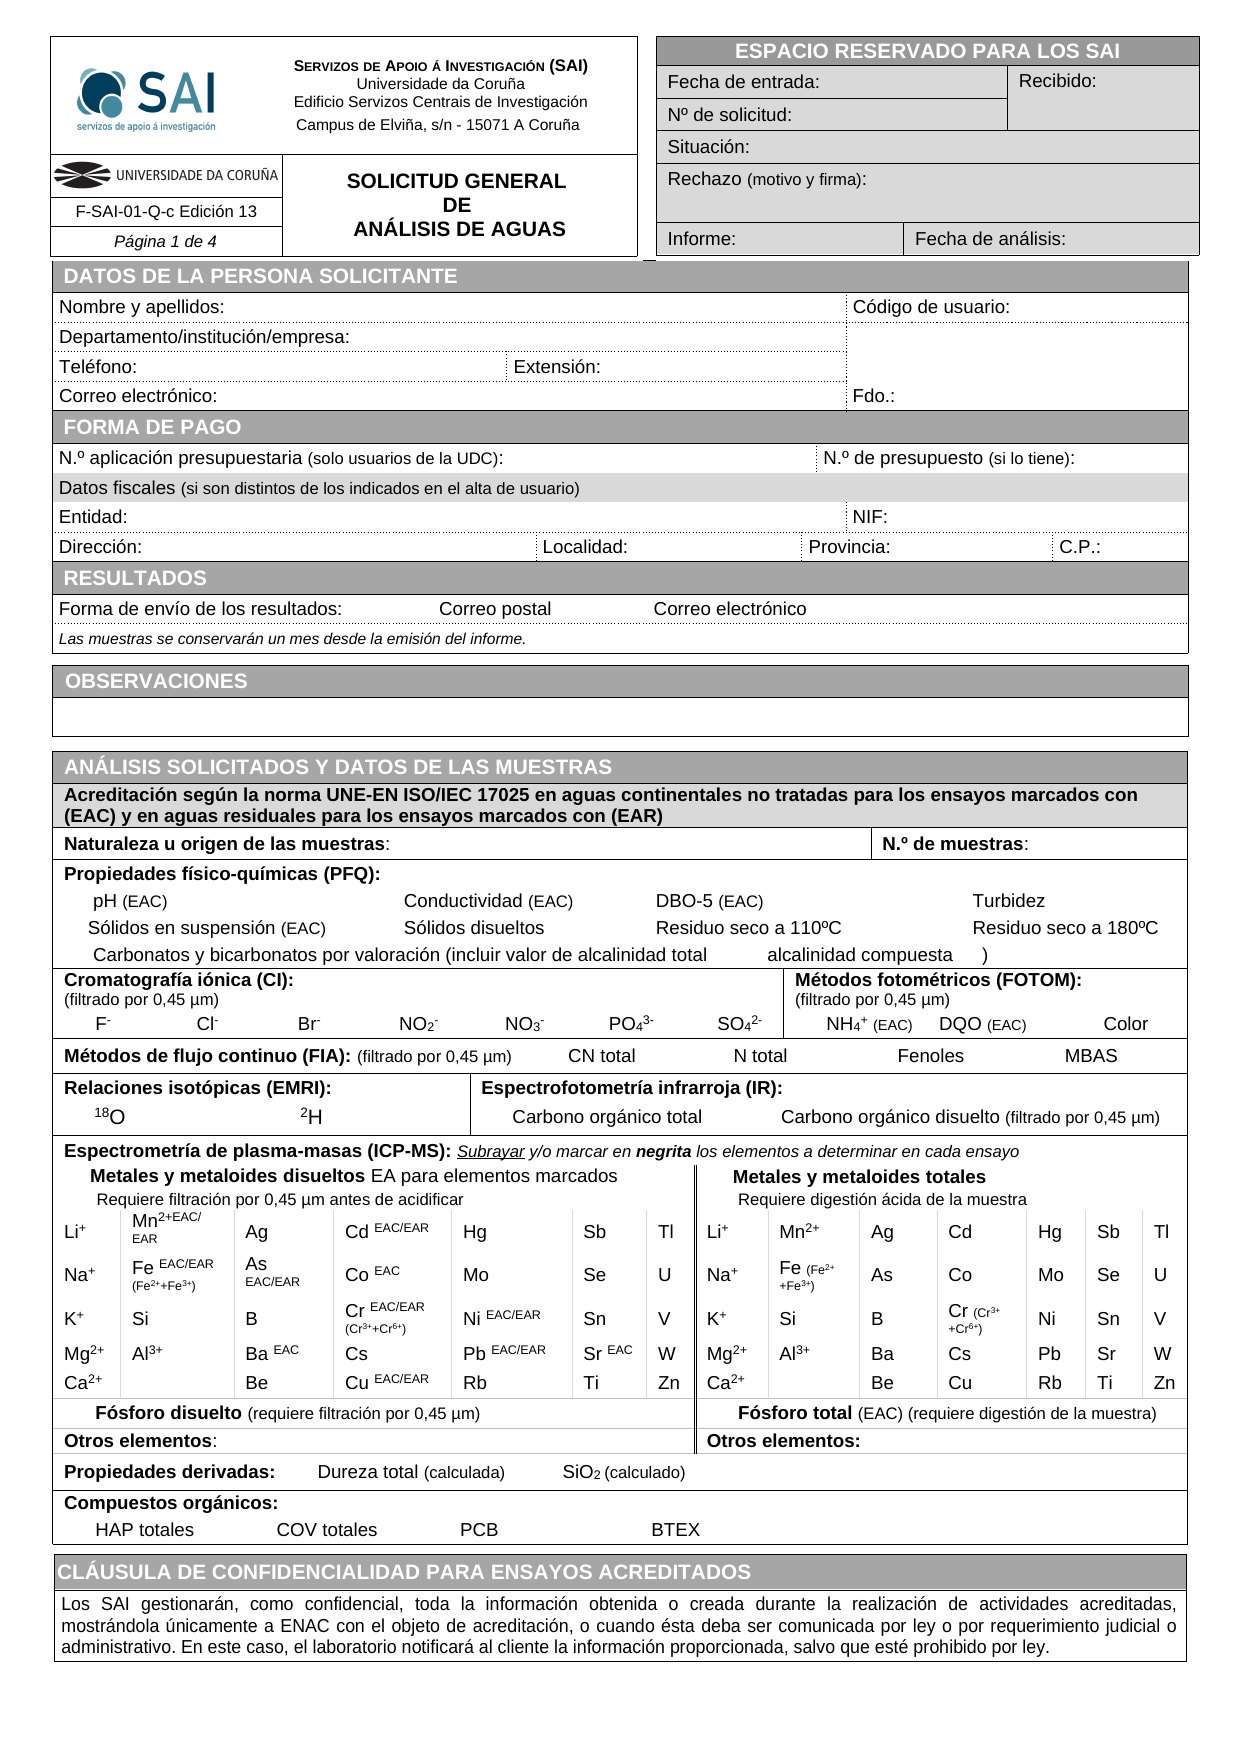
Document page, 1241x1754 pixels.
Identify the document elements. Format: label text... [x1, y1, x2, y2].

table_cell MBAS [1022, 1039, 1187, 1072]
table_cell Cl- [154, 1009, 255, 1038]
table_cell [805, 1515, 996, 1544]
table_cell Tl [647, 1210, 694, 1253]
table_cell Propiedades físico-químicas (PFQ): [53, 860, 1187, 888]
table_cell C.P.: [1053, 532, 1188, 561]
table_cell Mg2+ [697, 1340, 768, 1368]
table_cell Co EAC [334, 1253, 451, 1296]
table_cell Se [1086, 1253, 1142, 1296]
table_cell Color [1061, 1009, 1187, 1038]
table_cell Otros elementos: [53, 1429, 694, 1453]
table_cell Sólidos en suspensión (EAC) [53, 914, 363, 941]
table_cell Las muestras se conservarán un mes desde la emisión del informe. [53, 623, 1188, 653]
table_cell Mn2+ [769, 1210, 859, 1253]
table_cell Ag [860, 1210, 937, 1253]
table_cell N.º aplicación presupuestaria (solo usuarios de la UDC): [53, 444, 816, 472]
table_cell Naturaleza u origen de las muestras: [53, 828, 871, 858]
table_cell Sb [1086, 1210, 1142, 1253]
table_cell Residuo seco a 110ºC [615, 914, 932, 941]
table_header ANÁLISIS SOLICITADOS Y DATOS DE LAS MUESTRAS [53, 752, 1187, 783]
table_cell Turbidez [932, 888, 1187, 914]
table_cell Fósforo disuelto (requiere filtración por 0,45 µm) [53, 1399, 694, 1427]
table_cell Teléfono: [53, 351, 506, 381]
table_cell Recibido: [1008, 66, 1199, 130]
table_cell Ti [573, 1368, 646, 1397]
table_cell Cromatografía iónica (CI): (filtrado por 0,45 µm) [53, 969, 783, 1009]
subtitle IDENTIFICACIÓN DAS [60, 737, 1175, 751]
table_cell Si [769, 1296, 859, 1340]
table_cell Carbono orgánico total [471, 1099, 738, 1135]
table_cell Tl [1143, 1210, 1187, 1253]
table_cell OBSERVACIONES [53, 666, 1188, 697]
table_cell Metales y metaloides disueltos EA para elementos marcados Requiere filtración por 0,45 µm antes de acidificar [53, 1165, 694, 1210]
table_cell Se [573, 1253, 646, 1296]
table_cell Sb [573, 1210, 646, 1253]
table_cell FORMA DE PAGO [53, 411, 1188, 443]
table_cell Metales y metaloides totales Requiere digestión ácida de la muestra [697, 1165, 1187, 1210]
table_cell Compuestos orgánicos: [53, 1491, 1187, 1515]
table_cell Cd EAC/EAR [334, 1210, 451, 1253]
table_cell [769, 1368, 859, 1397]
table_cell Nombre y apellidos: [53, 293, 846, 322]
table_cell Los SAI gestionarán, como confidencial, toda la información obtenida o creada durante la realización de actividades acreditadas, mostrándola únicamente a ENAC con el objeto de acreditación, o cuando ésta deba ser comunicada por ley o por requerimiento judicial o administrativo. En este caso, el laboratorio notificará al cliente la información proporcionada, salvo que esté prohibido por ley. [55, 1591, 1186, 1661]
table_cell pH (EAC) [53, 888, 363, 914]
table_cell Rb [1027, 1368, 1085, 1397]
table_cell RESULTADOS [53, 562, 1188, 594]
table_cell Si [121, 1296, 234, 1340]
table_cell Li+ [697, 1210, 768, 1253]
table_cell [53, 698, 1188, 736]
table_cell Espectrofotometría infrarroja (IR): [471, 1074, 1187, 1099]
table_cell Fósforo total (EAC) (requiere digestión de la muestra) [697, 1399, 1187, 1427]
table_cell Li+ [53, 1210, 120, 1253]
table_cell Localidad: [536, 532, 802, 561]
table_cell Residuo seco a 180ºC [932, 914, 1187, 941]
table_cell Entidad: [53, 502, 846, 532]
table_cell Ba [860, 1340, 937, 1368]
table_cell NIF: [846, 502, 1188, 532]
table_cell Situación: [657, 131, 1199, 163]
table_cell Propiedades derivadas: Dureza total (calculada) SiO2 (calculado) [53, 1454, 1187, 1490]
table_cell Al3+ [121, 1340, 234, 1368]
table_cell Ni [1027, 1296, 1085, 1340]
table_cell Cs [938, 1340, 1026, 1368]
table_cell Sn [573, 1296, 646, 1340]
table_cell SO42- [675, 1009, 783, 1038]
table_cell Datos fiscales (si son distintos de los indicados en el alta de usuario) [53, 473, 1188, 502]
table_cell Métodos fotométricos (FOTOM): (filtrado por 0,45 µm) [784, 969, 1187, 1009]
table_cell F-SAI-01-Q-c Edición 13 [51, 198, 282, 226]
table_cell Be [860, 1368, 937, 1397]
table_cell Fecha de entrada: [657, 66, 1007, 98]
table_cell Al3+ [769, 1340, 859, 1368]
table_cell Código de usuario: [846, 293, 1188, 322]
table_cell Métodos de flujo continuo (FIA): (filtrado por 0,45 µm) [53, 1039, 525, 1072]
table_cell Zn [647, 1368, 694, 1397]
table_cell NH4+ (EAC) [784, 1009, 928, 1038]
table_cell Br- [255, 1009, 356, 1038]
table_cell V [1143, 1296, 1187, 1340]
table_cell Ca2+ [697, 1368, 768, 1397]
table_cell Cu EAC/EAR [334, 1368, 451, 1397]
table_cell Fenoles [855, 1039, 1022, 1072]
table_cell As EAC/EAR [235, 1253, 333, 1296]
table_cell V [647, 1296, 694, 1340]
table_cell Co [938, 1253, 1026, 1296]
table_cell NO2- [356, 1009, 462, 1038]
table_cell Acreditación según la norma UNE-EN ISO/IEC 17025 en aguas continentales no tratadas para los ensayos marcados con (EAC) y en aguas residuales para los ensayos marcados con (EAR) [53, 784, 1187, 827]
table_cell Extensión: [506, 351, 846, 381]
table_cell Sólidos disueltos [364, 914, 615, 941]
table_cell W [1143, 1340, 1187, 1368]
table_cell Otros elementos: [697, 1429, 1187, 1453]
table_cell [996, 1515, 1187, 1544]
table_header DATOS DE LA PERSONA SOLICITANTE [53, 261, 1188, 292]
table_cell U [647, 1253, 694, 1296]
table_cell SOLICITUD GENERAL DE ANÁLISIS DE AGUAS [283, 155, 637, 256]
table_cell CN total [525, 1039, 691, 1072]
table_cell PCB [418, 1515, 609, 1544]
table_cell K+ [53, 1296, 120, 1340]
table_cell Hg [1027, 1210, 1085, 1253]
table_cell [121, 1368, 234, 1397]
table_cell PO43- [566, 1009, 674, 1038]
table_cell Rb [452, 1368, 572, 1397]
table_cell B [235, 1296, 333, 1340]
table_cell N total [691, 1039, 855, 1072]
table_cell Espectrometría de plasma-masas (ICP-MS): Subrayar y/o marcar en negrita los elementos a determinar en cada ensayo [53, 1136, 1187, 1164]
table_cell W [647, 1340, 694, 1368]
table_cell Conductividad (EAC) [364, 888, 615, 914]
table_cell Pb EAC/EAR [452, 1340, 572, 1368]
table_cell Provincia: [802, 532, 1053, 561]
table_cell Na+ [697, 1253, 768, 1296]
table_cell B [860, 1296, 937, 1340]
table_cell Be [235, 1368, 333, 1397]
table_cell Cr EAC/EAR (Cr3++Cr6+) [334, 1296, 451, 1340]
table_cell Cu [938, 1368, 1026, 1397]
table_cell Carbono orgánico disuelto (filtrado por 0,45 µm) [738, 1099, 1187, 1135]
table_cell Mo [1027, 1253, 1085, 1296]
table_cell Forma de envío de los resultados: Correo postal Correo electrónico [53, 595, 1188, 623]
table_cell 18O 2H [53, 1099, 470, 1135]
table_cell HAP totales [53, 1515, 234, 1544]
table_cell Dirección: [53, 532, 536, 561]
table_cell Página 1 de 3 [51, 227, 282, 256]
table_cell Fe EAC/EAR (Fe2++Fe3+) [121, 1253, 234, 1296]
table_cell As [860, 1253, 937, 1296]
table_cell Mo [452, 1253, 572, 1296]
table_cell F- [53, 1009, 154, 1038]
table_cell Hg [452, 1210, 572, 1253]
table_cell Mn2+EAC/EAR [121, 1210, 234, 1253]
table_cell Cd [938, 1210, 1026, 1253]
table_cell U [1143, 1253, 1187, 1296]
table_cell Zn [1143, 1368, 1187, 1397]
table_cell Informe: [657, 223, 903, 254]
table_cell Correo electrónico: [53, 381, 846, 410]
table_header [51, 37, 244, 153]
table_cell BTEX [609, 1515, 804, 1544]
table_cell Ca2+ [53, 1368, 120, 1397]
table_cell Fdo.: [846, 322, 1188, 410]
table_cell COV totales [234, 1515, 417, 1544]
table_cell Cs [334, 1340, 451, 1368]
table_cell Fe (Fe2++Fe3+) [769, 1253, 859, 1296]
table_cell Pb [1027, 1340, 1085, 1368]
table_cell Relaciones isotópicas (EMRI): [53, 1074, 470, 1099]
table_cell Cr (Cr3++Cr6+) [938, 1296, 1026, 1340]
table_cell Departamento/institución/empresa: [53, 322, 846, 351]
table_cell Carbonatos y bicarbonatos por valoración (incluir valor de alcalinidad total alcalinidad compuesta ) [53, 941, 1187, 967]
table_cell Na+ [53, 1253, 120, 1296]
table_cell Nº de solicitud: [657, 99, 1007, 130]
table_cell Sr [1086, 1340, 1142, 1368]
table_cell Mg2+ [53, 1340, 120, 1368]
table_cell K+ [697, 1296, 768, 1340]
table_cell [52, 654, 1188, 665]
table_cell Sn [1086, 1296, 1142, 1340]
table_cell NO3- [463, 1009, 566, 1038]
table_cell DBO-5 (EAC) [615, 888, 932, 914]
table_header ESPACIO RESERVADO PARA LOS SAI [657, 37, 1199, 65]
table_header Servizos de Apoio á Investigación (SAI) Universidade da Coruña Edificio Servizos Centrais de Investigación Campus de Elviña, s/n - 15071 A Coruña [245, 37, 637, 153]
table_cell Ti [1086, 1368, 1142, 1397]
table_header CLÁUSULA DE CONFIDENCIALIDAD PARA ENSAYOS ACREDITADOS [55, 1555, 1186, 1589]
table_cell Fecha de análisis: [904, 223, 1199, 254]
table_cell Sr EAC [573, 1340, 646, 1368]
table_cell Rechazo (motivo y firma): [657, 164, 1199, 222]
table_cell N.º de muestras: [872, 828, 1187, 858]
table_cell Ni EAC/EAR [452, 1296, 572, 1340]
table_cell Ag [235, 1210, 333, 1253]
table_cell N.º de presupuesto (si lo tiene): [816, 444, 1188, 472]
table_cell Ba EAC [235, 1340, 333, 1368]
table_cell DQO (EAC) [928, 1009, 1061, 1038]
table_cell [51, 155, 282, 197]
